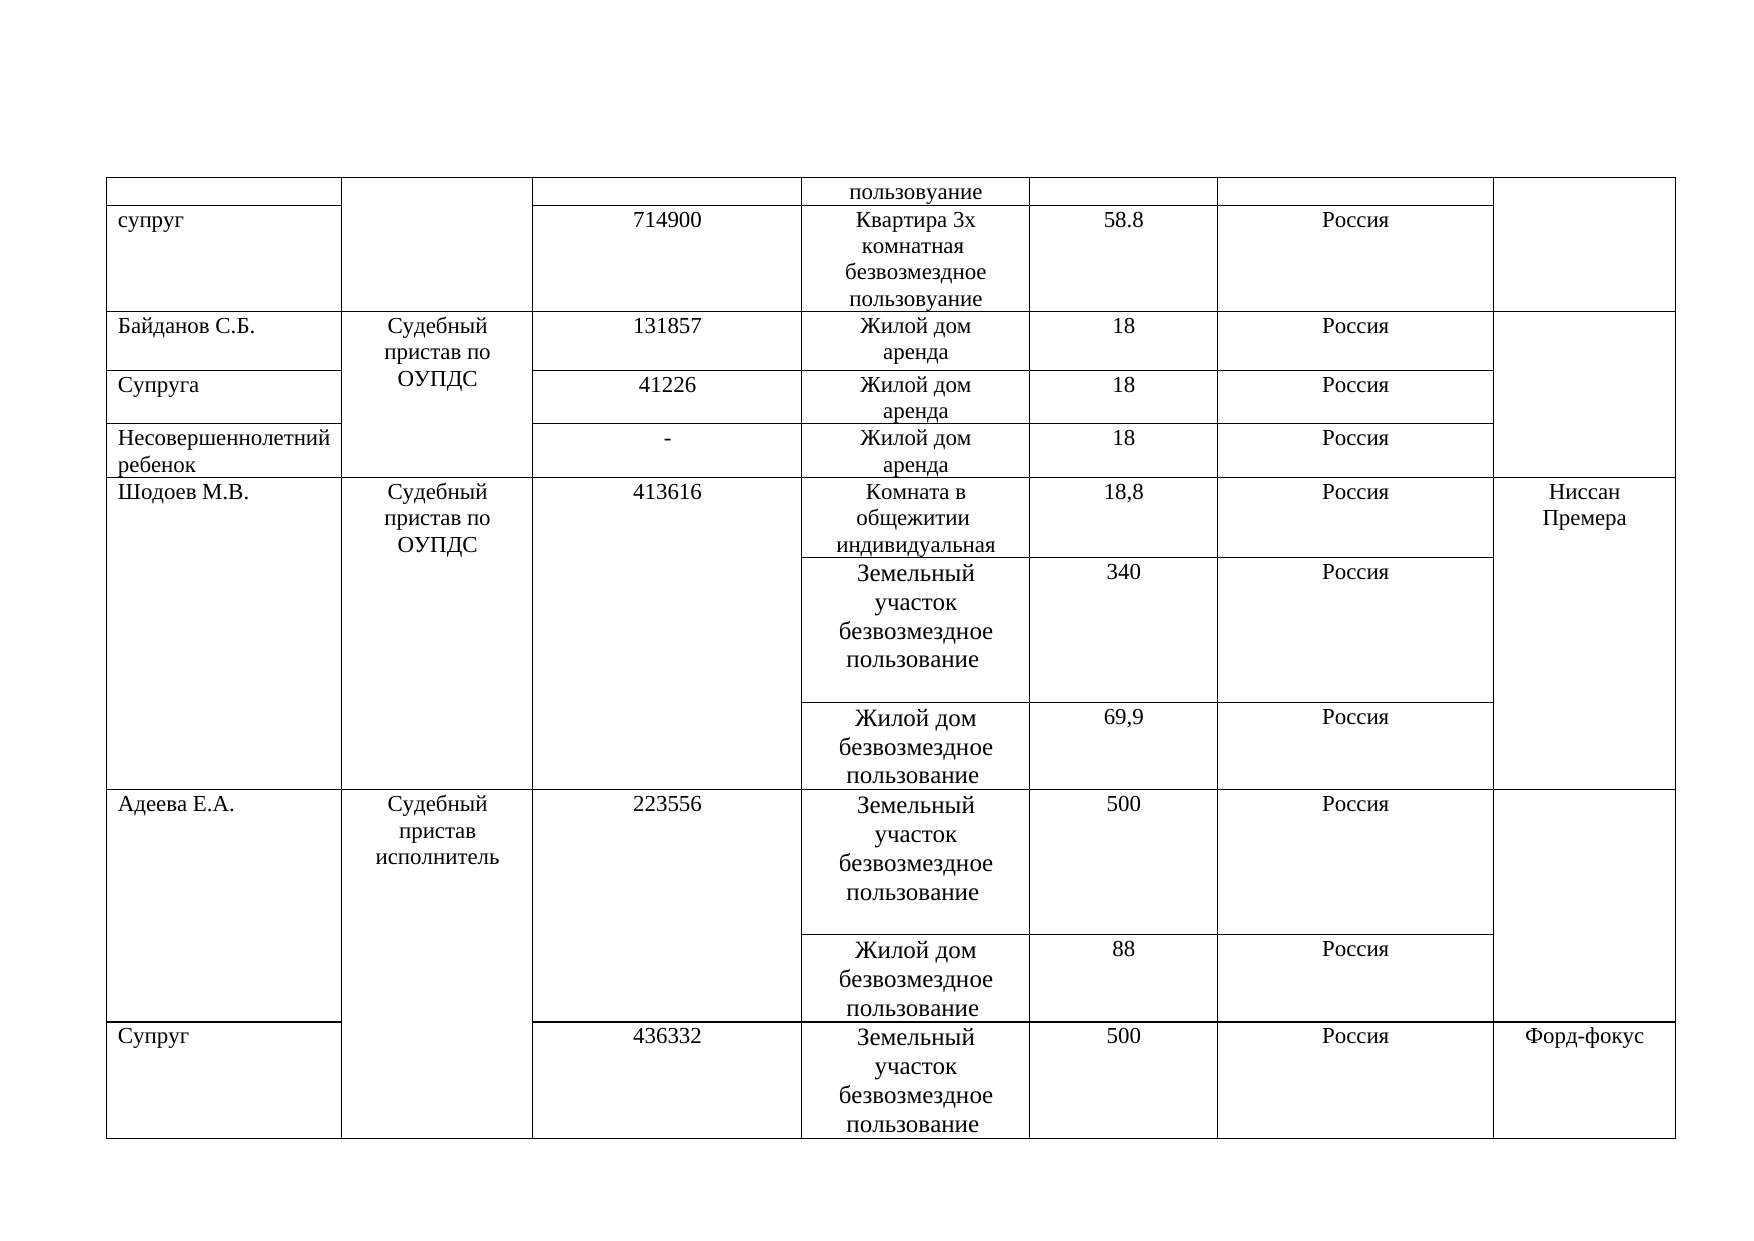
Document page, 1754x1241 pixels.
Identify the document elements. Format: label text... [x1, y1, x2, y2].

table_cell Жилой дом аренда [802, 312, 1029, 369]
table_cell 18 [1030, 424, 1217, 477]
table_cell [1030, 178, 1217, 204]
table_cell Судебный пристав исполнитель [342, 790, 532, 1137]
table_cell Жилой дом безвозмездное пользование [802, 935, 1029, 1021]
table_cell 131857 [533, 312, 801, 369]
table_cell 18 [1030, 371, 1217, 423]
table_cell Шодоев М.В. [107, 478, 341, 789]
table_cell Россия [1218, 312, 1493, 369]
table_cell 223556 [533, 790, 801, 1021]
table_cell Судебный пристав по ОУПДС [342, 478, 532, 789]
table_cell Адеева Е.А. [107, 790, 341, 1021]
table_cell Жилой дом безвозмездное пользование [802, 703, 1029, 789]
table_cell Россия [1218, 935, 1493, 1021]
table_cell Россия [1218, 478, 1493, 557]
table_cell [107, 178, 341, 204]
table_cell Судебный пристав по ОУПДС [342, 312, 532, 477]
table_cell 41226 [533, 371, 801, 423]
table_cell Комната в общежитии индивидуальная [802, 478, 1029, 557]
table_cell 413616 [533, 478, 801, 789]
table_cell 500 [1030, 790, 1217, 934]
table_cell Супруга [107, 371, 341, 423]
table_cell 500 [1030, 1023, 1217, 1137]
table_cell [1494, 312, 1675, 477]
table_cell 88 [1030, 935, 1217, 1021]
table_cell Россия [1218, 371, 1493, 423]
table_cell Россия [1218, 1023, 1493, 1137]
table_cell Супруг [107, 1023, 341, 1137]
table_cell Россия [1218, 424, 1493, 477]
table_cell Россия [1218, 558, 1493, 702]
table_cell Ниссан Премера [1494, 478, 1675, 789]
table_cell 714900 [533, 206, 801, 311]
table_cell Россия [1218, 206, 1493, 311]
table_cell пользовуание [802, 178, 1029, 204]
table_cell 69,9 [1030, 703, 1217, 789]
table_cell Жилой дом аренда [802, 424, 1029, 477]
table_cell 18,8 [1030, 478, 1217, 557]
table_cell 18 [1030, 312, 1217, 369]
table_cell [533, 178, 801, 204]
table_cell Земельный участок безвозмездное пользование [802, 790, 1029, 934]
table_cell Россия [1218, 703, 1493, 789]
table_cell Жилой дом аренда [802, 371, 1029, 423]
table_cell - [533, 424, 801, 477]
table_cell Земельный участок безвозмездное пользование [802, 558, 1029, 702]
table_cell 340 [1030, 558, 1217, 702]
table_cell Несовершеннолетний ребенок [107, 424, 341, 477]
table_cell супруг [107, 206, 341, 311]
table_cell [1494, 178, 1675, 311]
table_cell [1494, 790, 1675, 1021]
table_cell Россия [1218, 790, 1493, 934]
table_cell 58.8 [1030, 206, 1217, 311]
table_cell [342, 178, 532, 311]
table_cell Форд-фокус [1494, 1023, 1675, 1137]
table_cell 436332 [533, 1023, 801, 1137]
table_cell [1218, 178, 1493, 204]
table_cell Байданов С.Б. [107, 312, 341, 369]
table_cell Квартира 3х комнатная безвозмездное пользовуание [802, 206, 1029, 311]
table_cell Земельный участок безвозмездное пользование [802, 1023, 1029, 1137]
